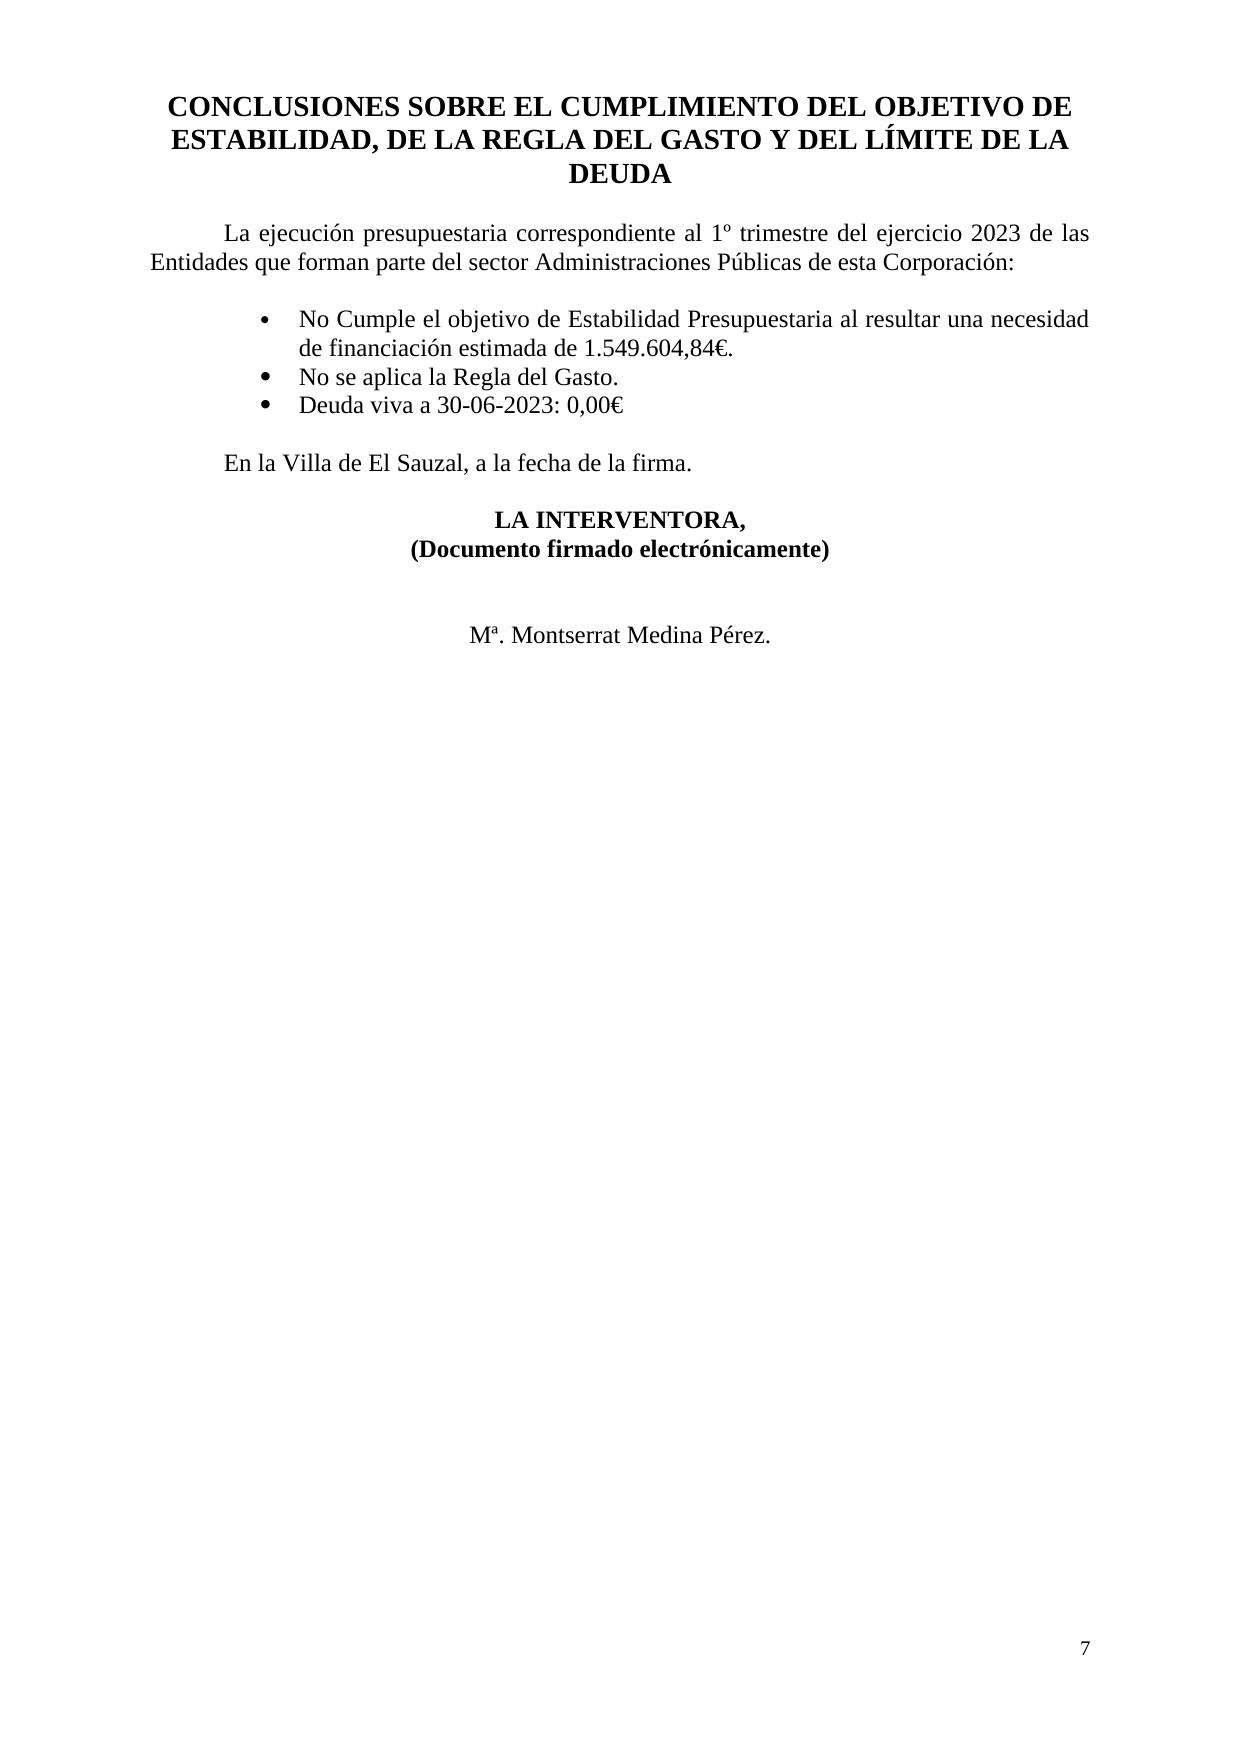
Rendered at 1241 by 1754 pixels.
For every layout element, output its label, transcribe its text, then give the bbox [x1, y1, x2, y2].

list No se aplica la Regla del Gasto. [261, 362, 1090, 391]
text Mª. Montserrat Medina Pérez. [150, 621, 1090, 649]
text La ejecución presupuestaria correspondiente al 1º trimestre del ejercicio 2023 de las Entidades que forman parte del sector Administraciones Públicas de esta Corporación: [150, 218, 1090, 276]
text (Documento firmado electrónicamente) [150, 534, 1090, 563]
text LA INTERVENTORA, [150, 506, 1090, 534]
text CONCLUSIONES SOBRE EL CUMPLIMIENTO DEL OBJETIVO DE ESTABILIDAD, DE LA REGLA DEL GASTO Y DEL LÍMITE DE LA DEUDA [150, 89, 1090, 189]
list Deuda viva a 30-06-2023: 0,00€ [261, 391, 1090, 419]
text En la Villa de El Sauzal, a la fecha de la firma. [150, 448, 1090, 477]
list No Cumple el objetivo de Estabilidad Presupuestaria al resultar una necesidad de financiación estimada de 1.549.604,84€. [261, 304, 1090, 362]
